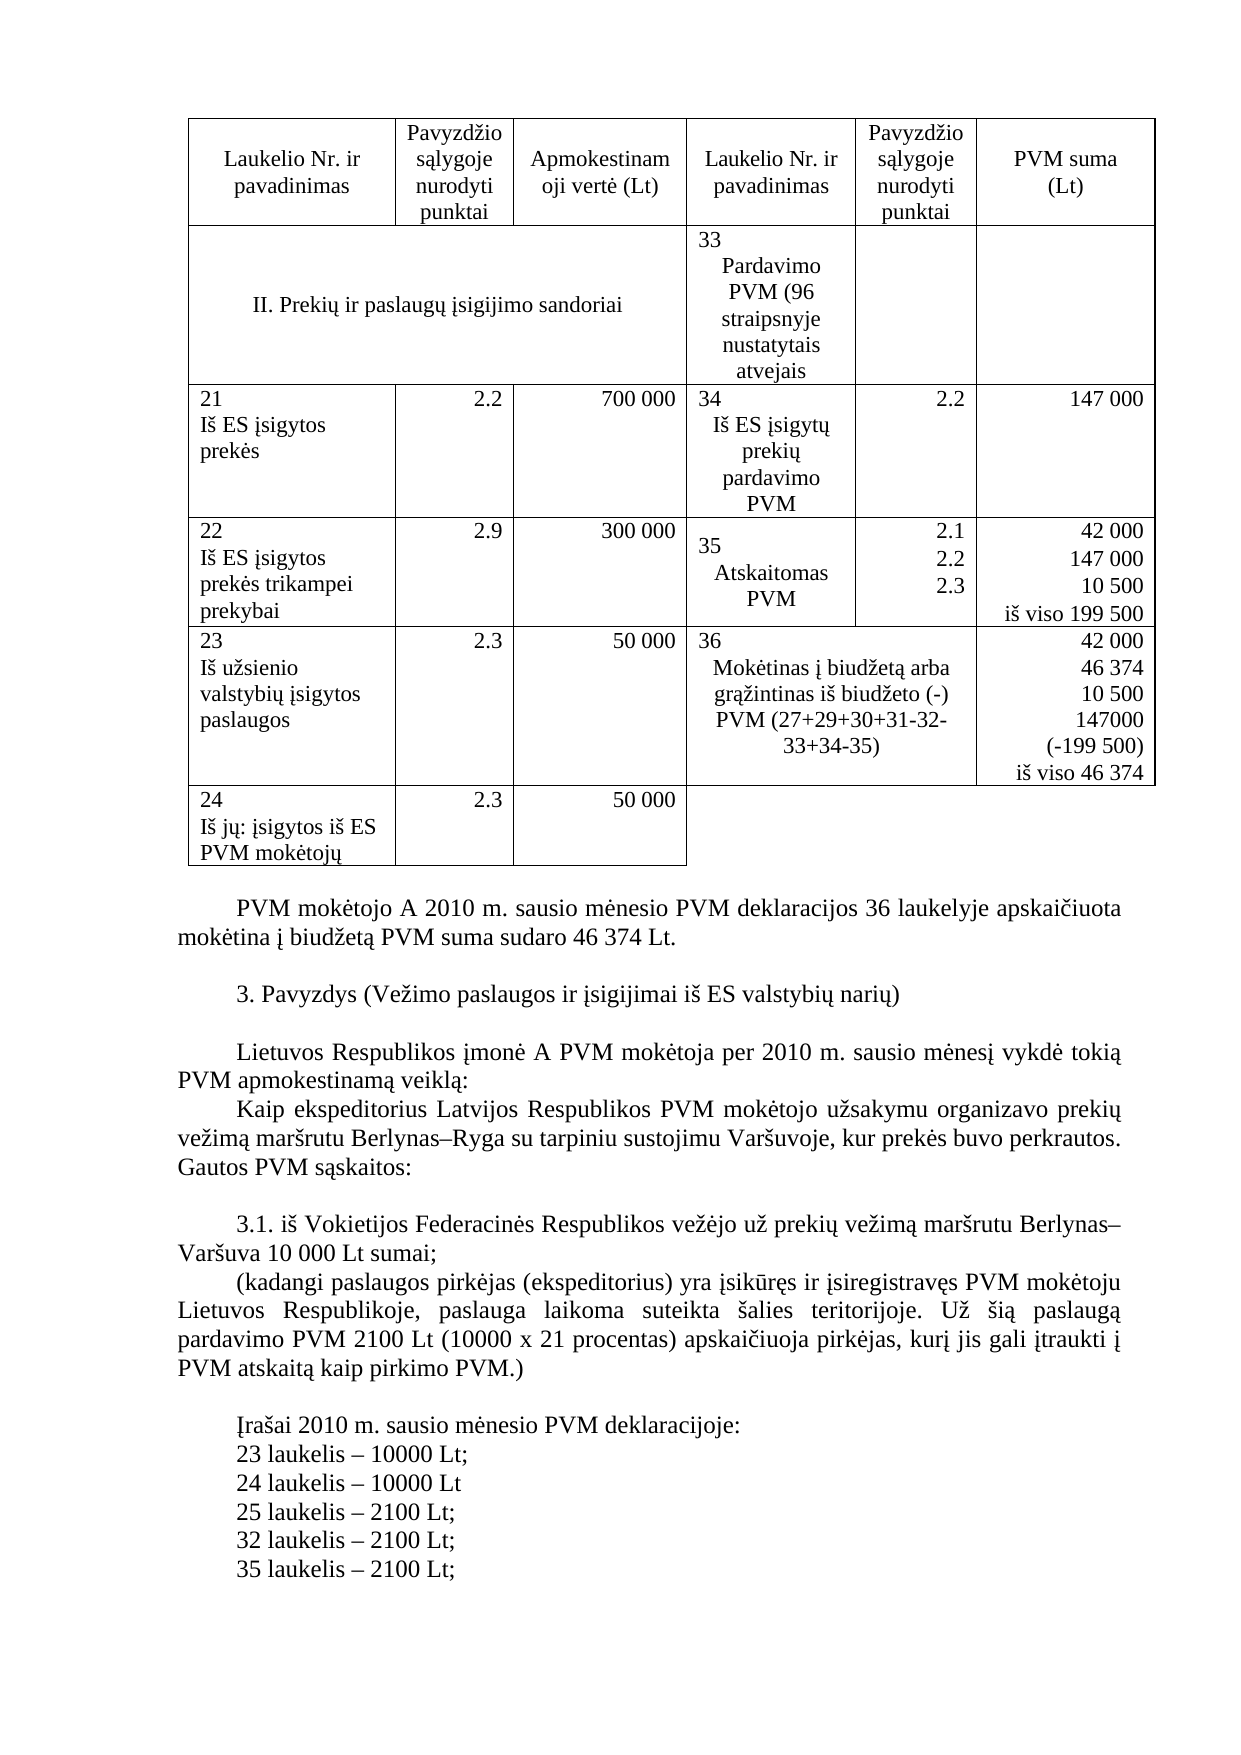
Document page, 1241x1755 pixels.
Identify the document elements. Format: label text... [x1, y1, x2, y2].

table_cell iš viso 199 500 [977, 599, 1154, 626]
table_cell 10 500 [977, 571, 1154, 599]
text Lietuvos Respublikos įmonė A PVM mokėtoja per 2010 m. sausio mėnesį vykdė tokią PVM apmokestinamą veiklą: [177, 1037, 1122, 1094]
table_cell 2.9 [396, 518, 513, 626]
table_cell 2.3 [396, 786, 513, 865]
table_header Apmokestinamoji vertė (Lt) [514, 119, 686, 224]
text PVM mokėtojo A 2010 m. sausio mėnesio PVM deklaracijos 36 laukelyje apskaičiuota mokėtina į biudžetą PVM suma sudaro 46 374 Lt. [177, 893, 1122, 950]
text 3. Pavyzdys (Vežimo paslaugos ir įsigijimai iš ES valstybių narių) [177, 979, 1122, 1008]
table_cell [856, 599, 976, 626]
text 23 laukelis – 10000 Lt; [177, 1439, 1122, 1468]
table_cell II. Prekių ir paslaugų įsigijimo sandoriai [189, 226, 686, 384]
table_cell 50 000 [514, 627, 686, 785]
text 35 laukelis – 2100 Lt; [177, 1554, 1122, 1583]
table_cell 35 Atskaitomas PVM [687, 518, 855, 626]
table_cell 2.2 [856, 385, 976, 517]
table_cell 42 000 [977, 518, 1154, 544]
text 24 laukelis – 10000 Lt [177, 1468, 1122, 1497]
table_cell 34 Iš ES įsigytų prekių pardavimo PVM [687, 385, 855, 517]
text (kadangi paslaugos pirkėjas (ekspeditorius) yra įsikūręs ir įsiregistravęs PVM mokėtoju Lietuvos Respublikoje, paslauga laikoma suteikta šalies teritorijoje. Už šią paslaugą pardavimo PVM 2100 Lt (10000 x 21 procentas) apskaičiuoja pirkėjas, kurį jis gali įtraukti į PVM atskaitą kaip pirkimo PVM.) [177, 1267, 1122, 1382]
table_cell 33 Pardavimo PVM (96 straipsnyje nustatytais atvejais [687, 226, 855, 384]
table_header Laukelio Nr. ir pavadinimas [189, 119, 395, 224]
table_header Pavyzdžio sąlygoje nurodyti punktai [396, 119, 513, 224]
table_cell 22 Iš ES įsigytos prekės trikampei prekybai [189, 518, 395, 626]
table_cell 21 Iš ES įsigytos prekės [189, 385, 395, 517]
table_cell 36 Mokėtinas į biudžetą arba grąžintinas iš biudžeto (-) PVM (27+29+30+31-32-33+34-35) [687, 627, 976, 785]
table_cell 300 000 [514, 518, 686, 626]
text 25 laukelis – 2100 Lt; [177, 1497, 1122, 1525]
table_cell 700 000 [514, 385, 686, 517]
table_cell 147 000 [977, 544, 1154, 571]
table_cell [977, 226, 1154, 384]
text 3.1. iš Vokietijos Federacinės Respublikos vežėjo už prekių vežimą maršrutu Berlynas–Varšuva 10 000 Lt sumai; [177, 1209, 1122, 1267]
text Kaip ekspeditorius Latvijos Respublikos PVM mokėtojo užsakymu organizavo prekių vežimą maršrutu Berlynas–Ryga su tarpiniu sustojimu Varšuvoje, kur prekės buvo perkrautos. Gautos PVM sąskaitos: [177, 1094, 1122, 1180]
text Įrašai 2010 m. sausio mėnesio PVM deklaracijoje: [177, 1410, 1122, 1439]
table_cell 2.3 [856, 571, 976, 599]
table_cell 147 000 [977, 385, 1154, 517]
table_cell 23 Iš užsienio valstybių įsigytos paslaugos [189, 627, 395, 785]
table_header Laukelio Nr. ir pavadinimas [687, 119, 855, 224]
table_header Pavyzdžio sąlygoje nurodyti punktai [856, 119, 976, 224]
table_cell 2.2 [856, 544, 976, 571]
table_cell 2.2 [396, 385, 513, 517]
text 32 laukelis – 2100 Lt; [177, 1525, 1122, 1554]
table_header PVM suma (Lt) [977, 119, 1154, 224]
table_cell [687, 786, 1155, 865]
table_cell 50 000 [514, 786, 686, 865]
table_cell 2.3 [396, 627, 513, 785]
table_cell 2.1 [856, 518, 976, 544]
table_cell 42 000 46 374 10 500 147000 (-199 500) iš viso 46 374 [977, 627, 1154, 785]
table_cell [856, 226, 976, 384]
table_cell 24 Iš jų: įsigytos iš ES PVM mokėtojų [189, 786, 395, 865]
